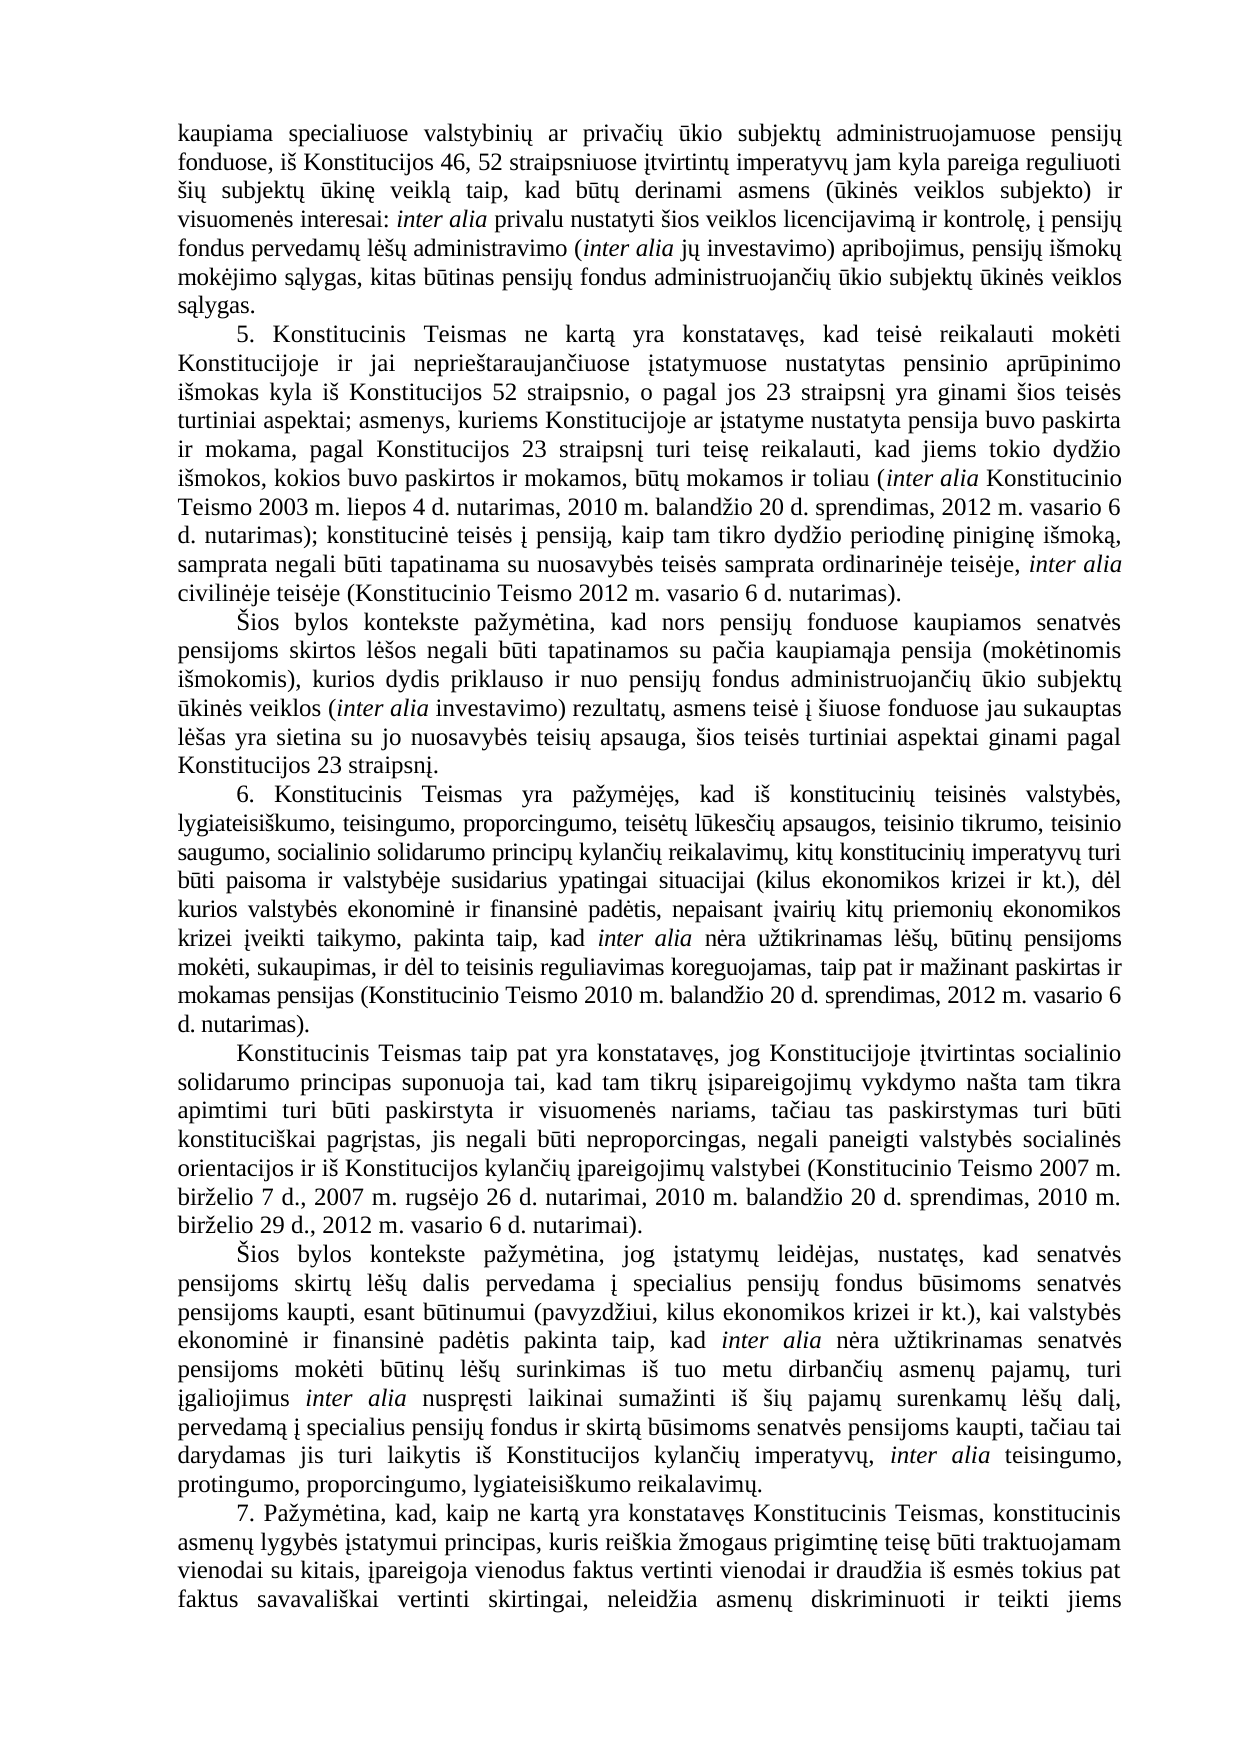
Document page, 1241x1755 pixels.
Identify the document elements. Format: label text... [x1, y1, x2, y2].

text Šios bylos kontekste pažymėtina, kad nors pensijų fonduose kaupiamos senatvės pensijoms skirtos lėšos negali būti tapatinamos su pačia kaupiamąja pensija (mokėtinomis išmokomis), kurios dydis priklauso ir nuo pensijų fondus administruojančių ūkio subjektų ūkinės veiklos (inter alia investavimo) rezultatų, asmens teisė į šiuose fonduose jau sukauptas lėšas yra sietina su jo nuosavybės teisių apsauga, šios teisės turtiniai aspektai ginami pagal Konstitucijos 23 straipsnį. [177, 607, 1122, 779]
text Šios bylos kontekste pažymėtina, jog įstatymų leidėjas, nustatęs, kad senatvės pensijoms skirtų lėšų dalis pervedama į specialius pensijų fondus būsimoms senatvės pensijoms kaupti, esant būtinumui (pavyzdžiui, kilus ekonomikos krizei ir kt.), kai valstybės ekonominė ir finansinė padėtis pakinta taip, kad inter alia nėra užtikrinamas senatvės pensijoms mokėti būtinų lėšų surinkimas iš tuo metu dirbančių asmenų pajamų, turi įgaliojimus inter alia nuspręsti laikinai sumažinti iš šių pajamų surenkamų lėšų dalį, pervedamą į specialius pensijų fondus ir skirtą būsimoms senatvės pensijoms kaupti, tačiau tai darydamas jis turi laikytis iš Konstitucijos kylančių imperatyvų, inter alia teisingumo, protingumo, proporcingumo, lygiateisiškumo reikalavimų. [177, 1239, 1122, 1498]
text Konstitucinis Teismas taip pat yra konstatavęs, jog Konstitucijoje įtvirtintas socialinio solidarumo principas suponuoja tai, kad tam tikrų įsipareigojimų vykdymo našta tam tikra apimtimi turi būti paskirstyta ir visuomenės nariams, tačiau tas paskirstymas turi būti konstituciškai pagrįstas, jis negali būti neproporcingas, negali paneigti valstybės socialinės orientacijos ir iš Konstitucijos kylančių įpareigojimų valstybei (Konstitucinio Teismo 2007 m. birželio 7 d., 2007 m. rugsėjo 26 d. nutarimai, 2010 m. balandžio 20 d. sprendimas, 2010 m. birželio 29 d., 2012 m. vasario 6 d. nutarimai). [177, 1038, 1122, 1239]
text 7. Pažymėtina, kad, kaip ne kartą yra konstatavęs Konstitucinis Teismas, konstitucinis asmenų lygybės įstatymui principas, kuris reiškia žmogaus prigimtinę teisę būti traktuojamam vienodai su kitais, įpareigoja vienodus faktus vertinti vienodai ir draudžia iš esmės tokius pat faktus savavališkai vertinti skirtingai, neleidžia asmenų diskriminuoti ir teikti jiems [177, 1498, 1122, 1613]
text kaupiama specialiuose valstybinių ar privačių ūkio subjektų administruojamuose pensijų fonduose, iš Konstitucijos 46, 52 straipsniuose įtvirtintų imperatyvų jam kyla pareiga reguliuoti šių subjektų ūkinę veiklą taip, kad būtų derinami asmens (ūkinės veiklos subjekto) ir visuomenės interesai: inter alia privalu nustatyti šios veiklos licencijavimą ir kontrolę, į pensijų fondus pervedamų lėšų administravimo (inter alia jų investavimo) apribojimus, pensijų išmokų mokėjimo sąlygas, kitas būtinas pensijų fondus administruojančių ūkio subjektų ūkinės veiklos sąlygas. [177, 118, 1122, 319]
text 6. Konstitucinis Teismas yra pažymėjęs, kad iš konstitucinių teisinės valstybės, lygiateisiškumo, teisingumo, proporcingumo, teisėtų lūkesčių apsaugos, teisinio tikrumo, teisinio saugumo, socialinio solidarumo principų kylančių reikalavimų, kitų konstitucinių imperatyvų turi būti paisoma ir valstybėje susidarius ypatingai situacijai (kilus ekonomikos krizei ir kt.), dėl kurios valstybės ekonominė ir finansinė padėtis, nepaisant įvairių kitų priemonių ekonomikos krizei įveikti taikymo, pakinta taip, kad inter alia nėra užtikrinamas lėšų, būtinų pensijoms mokėti, sukaupimas, ir dėl to teisinis reguliavimas koreguojamas, taip pat ir mažinant paskirtas ir mokamas pensijas (Konstitucinio Teismo 2010 m. balandžio 20 d. sprendimas, 2012 m. vasario 6 d. nutarimas). [177, 779, 1122, 1038]
text 5. Konstitucinis Teismas ne kartą yra konstatavęs, kad teisė reikalauti mokėti Konstitucijoje ir jai neprieštaraujančiuose įstatymuose nustatytas pensinio aprūpinimo išmokas kyla iš Konstitucijos 52 straipsnio, o pagal jos 23 straipsnį yra ginami šios teisės turtiniai aspektai; asmenys, kuriems Konstitucijoje ar įstatyme nustatyta pensija buvo paskirta ir mokama, pagal Konstitucijos 23 straipsnį turi teisę reikalauti, kad jiems tokio dydžio išmokos, kokios buvo paskirtos ir mokamos, būtų mokamos ir toliau (inter alia Konstitucinio Teismo 2003 m. liepos 4 d. nutarimas, 2010 m. balandžio 20 d. sprendimas, 2012 m. vasario 6 d. nutarimas); konstitucinė teisės į pensiją, kaip tam tikro dydžio periodinę piniginę išmoką, samprata negali būti tapatinama su nuosavybės teisės samprata ordinarinėje teisėje, inter alia civilinėje teisėje (Konstitucinio Teismo 2012 m. vasario 6 d. nutarimas). [177, 319, 1122, 607]
